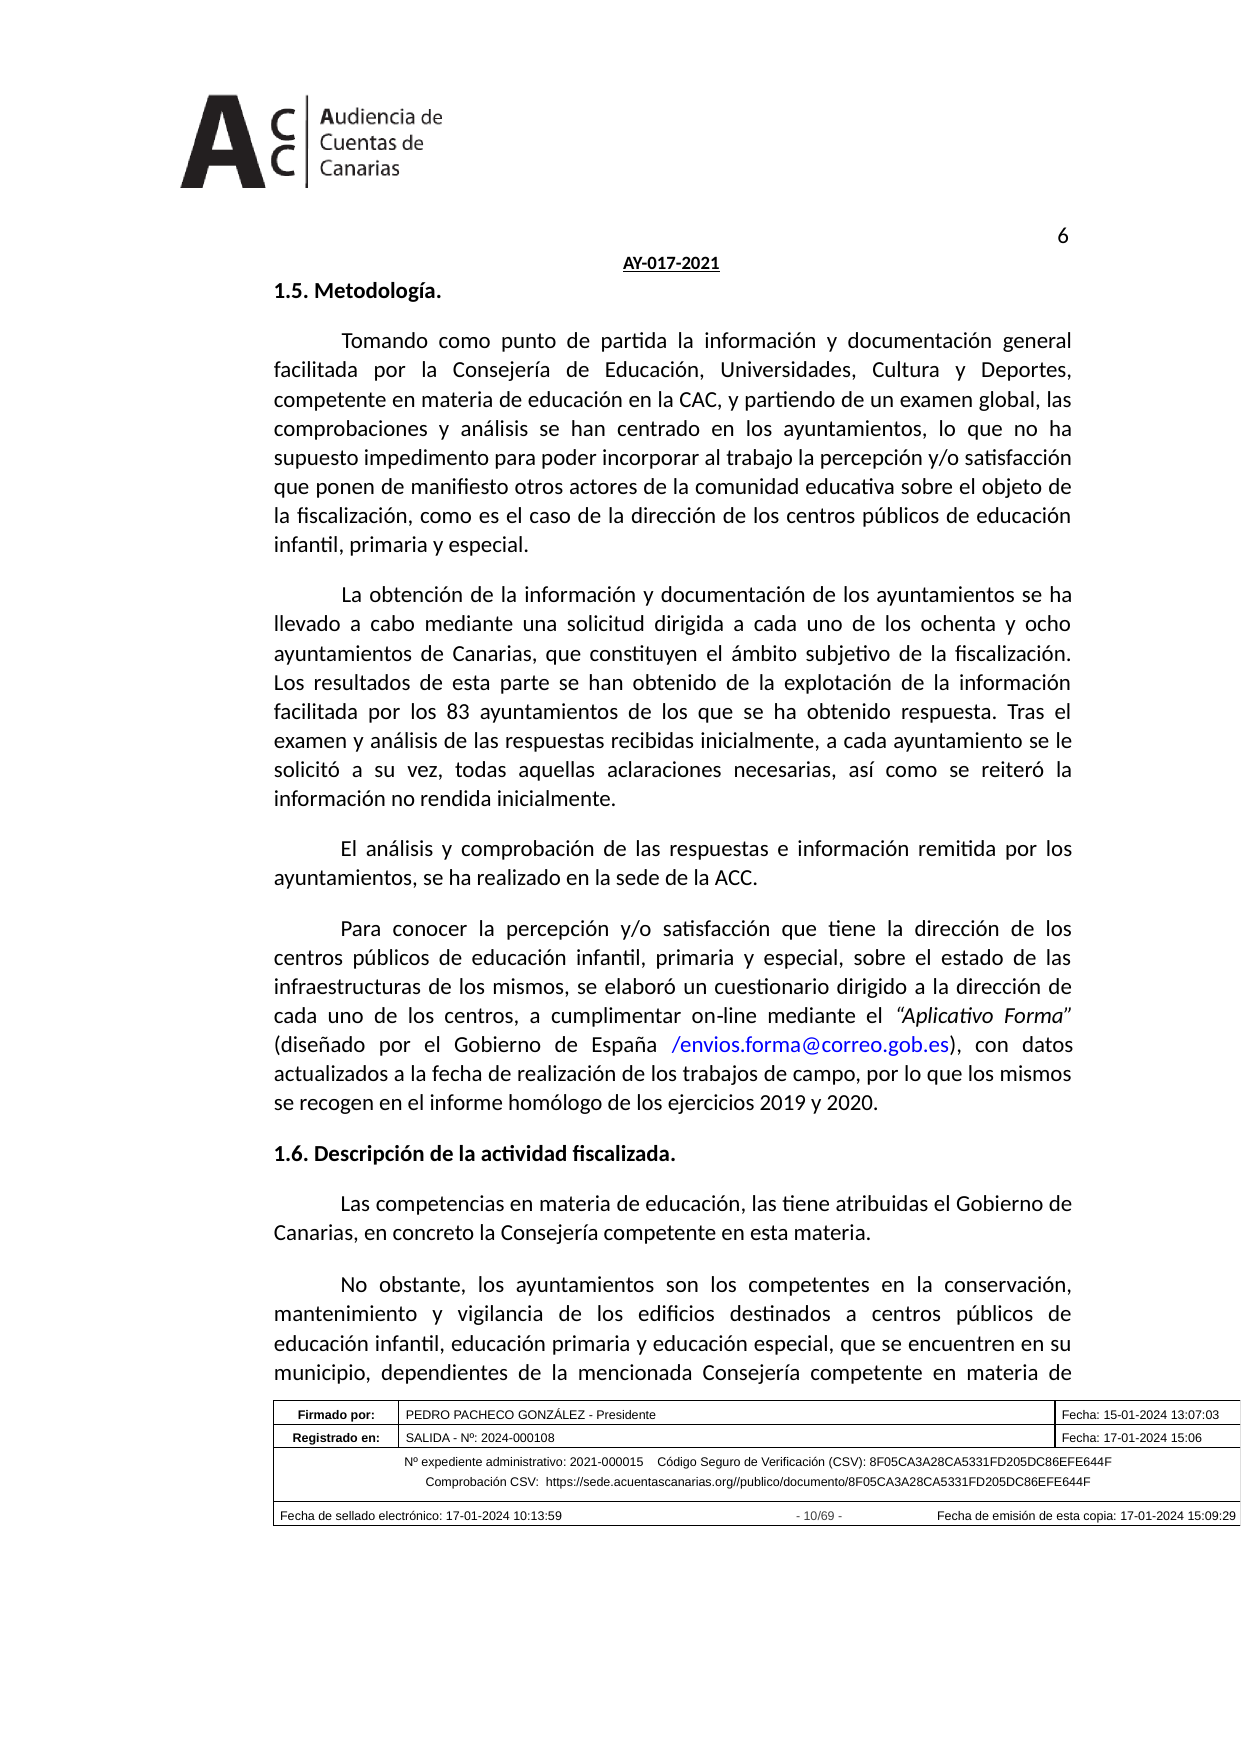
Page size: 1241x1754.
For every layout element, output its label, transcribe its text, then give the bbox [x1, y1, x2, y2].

text El análisis y comprobación de las respuestas e información remitida por los ayuntamientos, se ha realizado en la sede de la ACC. [274, 834, 1073, 892]
subtitle AY-017-2021 [274, 251, 1073, 274]
text Tomando como punto de partida la información y documentación general facilitada por la Consejería de Educación, Universidades, Cultura y Deportes, competente en materia de educación en la CAC, y partiendo de un examen global, las comprobaciones y análisis se han centrado en los ayuntamientos, lo que no ha supuesto impedimento para poder incorporar al trabajo la percepción y/o satisfacción que ponen de manifiesto otros actores de la comunidad educativa sobre el objeto de la fiscalización, como es el caso de la dirección de los centros públicos de educación infantil, primaria y especial. [274, 327, 1073, 558]
text 1.5. Metodología. [273, 276, 1073, 304]
text 1.6. Descripción de la actividad fiscalizada. [273, 1139, 1073, 1167]
text No obstante, los ayuntamientos son los competentes en la conservación, mantenimiento y vigilancia de los edificios destinados a centros públicos de educación infantil, educación primaria y educación especial, que se encuentren en su municipio, dependientes de la mencionada Consejería competente en materia de [274, 1271, 1073, 1386]
text Las competencias en materia de educación, las tiene atribuidas el Gobierno de Canarias, en concreto la Consejería competente en esta materia. [274, 1189, 1073, 1247]
text 6 [274, 221, 1074, 249]
text Para conocer la percepción y/o satisfacción que tiene la dirección de los centros públicos de educación infantil, primaria y especial, sobre el estado de las infraestructuras de los mismos, se elaboró un cuestionario dirigido a la dirección de cada uno de los centros, a cumplimentar on‐line mediante el “Aplicativo Forma” (diseñado por el Gobierno de España /envios.forma@correo.gob.es), con datos actualizados a la fecha de realización de los trabajos de campo, por lo que los mismos se recogen en el informe homólogo de los ejercicios 2019 y 2020. [274, 914, 1073, 1116]
text La obtención de la información y documentación de los ayuntamientos se ha llevado a cabo mediante una solicitud dirigida a cada uno de los ochenta y ocho ayuntamientos de Canarias, que constituyen el ámbito subjetivo de la fiscalización. Los resultados de esta parte se han obtenido de la explotación de la información facilitada por los 83 ayuntamientos de los que se ha obtenido respuesta. Tras el examen y análisis de las respuestas recibidas inicialmente, a cada ayuntamiento se le solicitó a su vez, todas aquellas aclaraciones necesarias, así como se reiteró la información no rendida inicialmente. [274, 581, 1073, 812]
